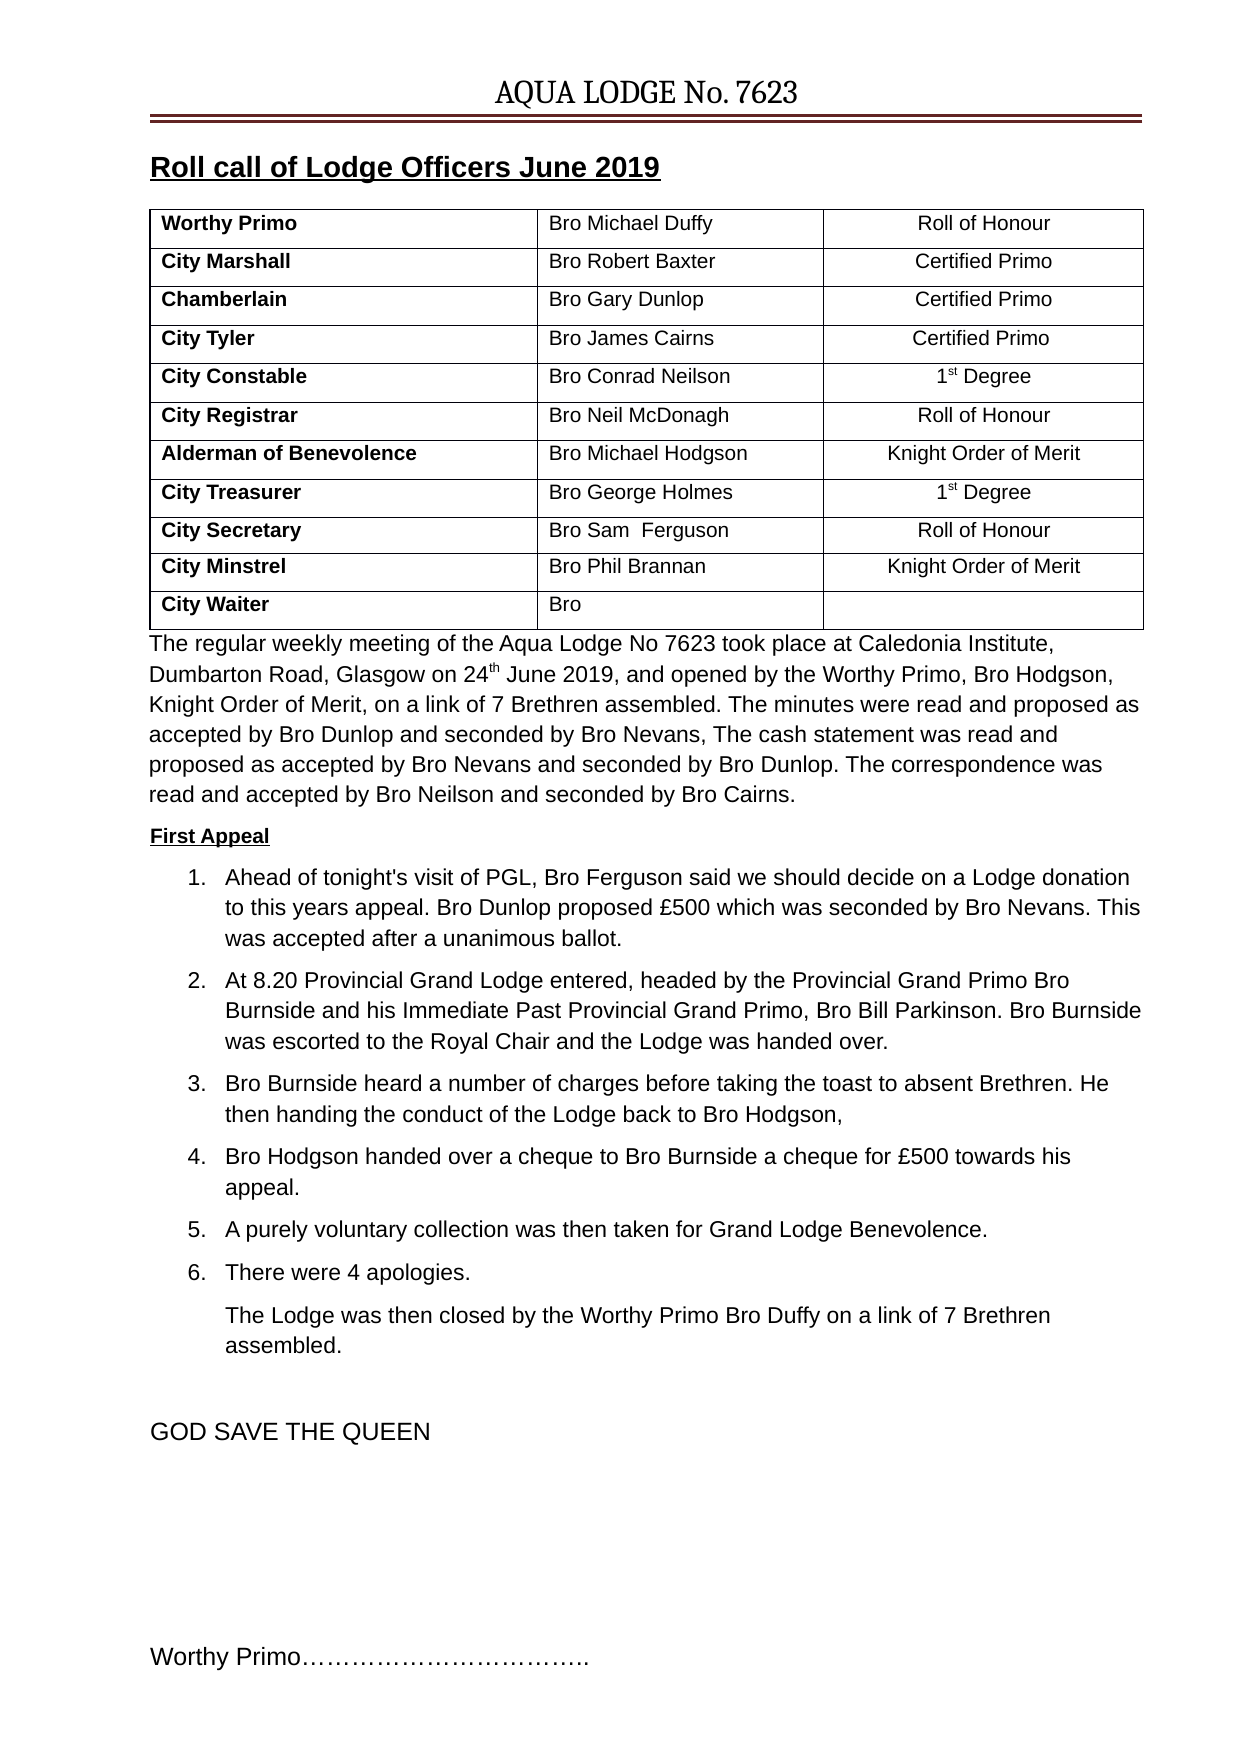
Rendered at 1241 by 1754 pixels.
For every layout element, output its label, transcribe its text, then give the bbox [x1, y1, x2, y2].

table_cell City Treasurer [151, 480, 537, 517]
table_cell Bro [538, 592, 823, 629]
table_cell Certified Primo [824, 287, 1143, 325]
table_cell Chamberlain [151, 287, 537, 325]
table_header Roll of Honour [824, 210, 1143, 248]
text The regular weekly meeting of the Aqua Lodge No 7623 took place at Caledonia Institute, Dumbarton Road, Glasgow on 24th June 2019, and opened by the Worthy Primo, Bro Hodgson, Knight Order of Merit, on a link of 7 Brethren assembled. The minutes were read and proposed as accepted by Bro Dunlop and seconded by Bro Nevans, The cash statement was read and proposed as accepted by Bro Nevans and seconded by Bro Dunlop. The correspondence was read and accepted by Bro Neilson and seconded by Bro Cairns. [149, 630, 1144, 808]
table_cell Bro Conrad Neilson [538, 364, 823, 402]
list Bro Hodgson handed over a cheque to Bro Burnside a cheque for £500 towards his appeal. [187, 1143, 1142, 1200]
table_cell City Waiter [151, 592, 537, 629]
list There were 4 apologies. [187, 1259, 1142, 1285]
table_cell City Secretary [151, 518, 537, 552]
table_cell Bro Sam Ferguson [538, 518, 823, 552]
table_cell 1st Degree [824, 480, 1143, 517]
text Roll call of Lodge Officers June 2019 [150, 150, 1142, 183]
list Bro Burnside heard a number of charges before taking the toast to absent Brethren. He then handing the conduct of the Lodge back to Bro Hodgson, [187, 1070, 1142, 1127]
text Worthy Primo…………………………….. [150, 1642, 1142, 1671]
table_cell City Constable [151, 364, 537, 402]
table_cell Roll of Honour [824, 403, 1143, 440]
table_header Bro Michael Duffy [538, 210, 823, 248]
table_cell Certified Primo [824, 326, 1143, 363]
table_cell Bro George Holmes [538, 480, 823, 517]
table_cell City Minstrel [151, 554, 537, 591]
table_header Worthy Primo [151, 210, 537, 248]
table_cell Bro James Cairns [538, 326, 823, 363]
table_cell Alderman of Benevolence [151, 441, 537, 478]
text GOD SAVE THE QUEEN [150, 1417, 1142, 1446]
table_cell Bro Robert Baxter [538, 249, 823, 286]
list The Lodge was then closed by the Worthy Primo Bro Duffy on a link of 7 Brethren assembled. [187, 1302, 1142, 1358]
list A purely voluntary collection was then taken for Grand Lodge Benevolence. [187, 1216, 1142, 1242]
table_cell City Tyler [151, 326, 537, 363]
table_cell Bro Neil McDonagh [538, 403, 823, 440]
list Ahead of tonight's visit of PGL, Bro Ferguson said we should decide on a Lodge donation to this years appeal. Bro Dunlop proposed £500 which was seconded by Bro Nevans. This was accepted after a unanimous ballot. [187, 864, 1142, 951]
table_cell Bro Michael Hodgson [538, 441, 823, 478]
table_cell Knight Order of Merit [824, 441, 1143, 478]
table_cell City Registrar [151, 403, 537, 440]
table_cell Bro Gary Dunlop [538, 287, 823, 325]
table_cell [824, 592, 1143, 629]
table_cell 1st Degree [824, 364, 1143, 402]
table_cell Bro Phil Brannan [538, 554, 823, 591]
text First Appeal [150, 824, 1142, 848]
table_cell Knight Order of Merit [824, 554, 1143, 591]
list At 8.20 Provincial Grand Lodge entered, headed by the Provincial Grand Primo Bro Burnside and his Immediate Past Provincial Grand Primo, Bro Bill Parkinson. Bro Burnside was escorted to the Royal Chair and the Lodge was handed over. [187, 967, 1142, 1054]
table_cell City Marshall [151, 249, 537, 286]
table_cell Certified Primo [824, 249, 1143, 286]
table_cell Roll of Honour [824, 518, 1143, 552]
